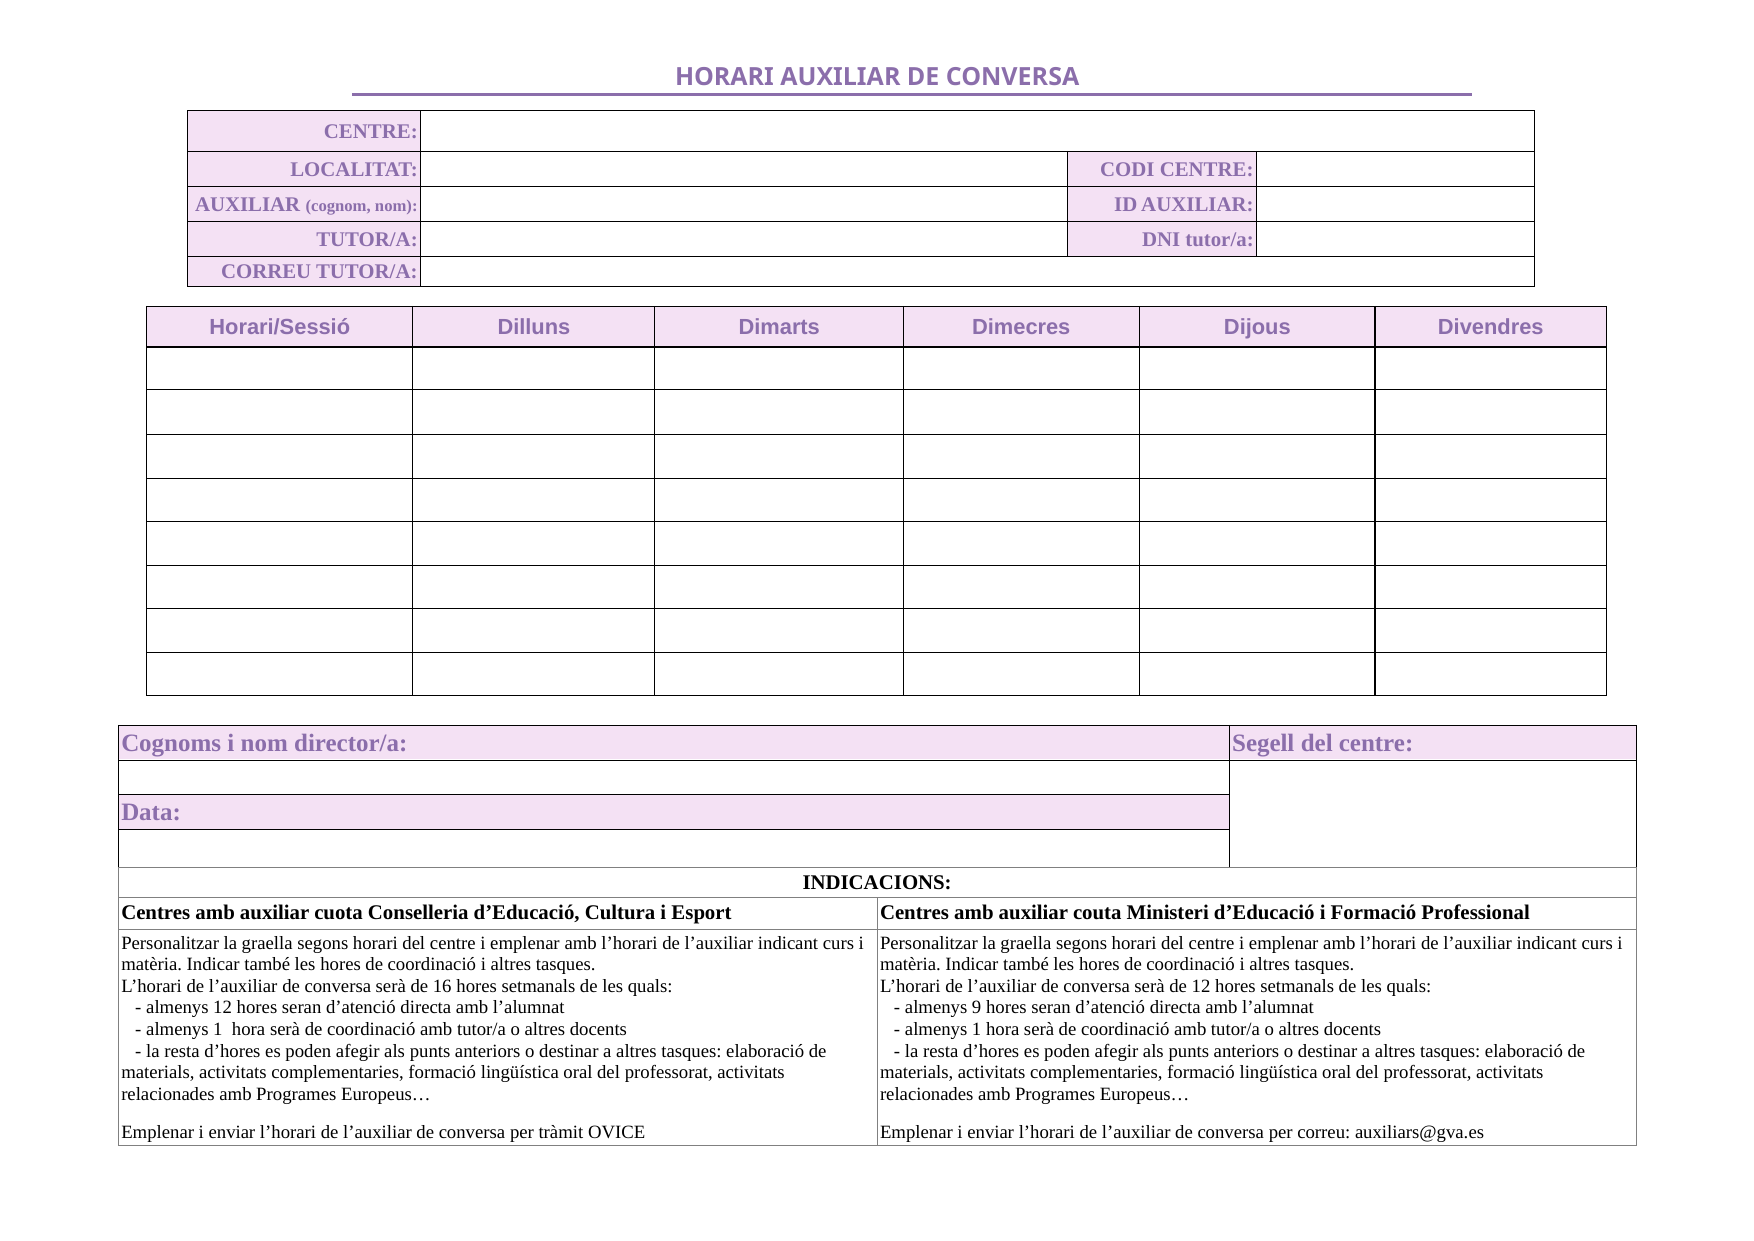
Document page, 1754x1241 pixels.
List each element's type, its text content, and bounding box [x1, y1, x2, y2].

table_cell [147, 348, 412, 389]
table_cell [904, 390, 1139, 433]
table_cell [655, 348, 903, 389]
table_header INDICACIONS: [119, 868, 1636, 897]
table_cell [1140, 479, 1374, 521]
table_cell [147, 609, 412, 652]
table_cell [1140, 348, 1374, 389]
table_cell [1376, 653, 1606, 695]
table_cell [1140, 522, 1374, 565]
table_cell [147, 522, 412, 565]
table_cell [421, 152, 1067, 186]
table_cell [119, 761, 1229, 794]
table_cell [904, 348, 1139, 389]
table_cell [655, 566, 903, 608]
table_cell Centres amb auxiliar couta Ministeri d’Educació i Formació Professional [878, 898, 1636, 929]
table_cell Data: [119, 795, 1229, 829]
table_cell [1140, 609, 1374, 652]
table_header Horari/Sessió [147, 307, 412, 346]
table_cell [1230, 761, 1636, 867]
table_cell [904, 479, 1139, 521]
table_cell [1140, 566, 1374, 608]
table_header Dijous [1140, 307, 1374, 346]
table_cell [1376, 390, 1606, 433]
table_cell [904, 609, 1139, 652]
table_cell [1376, 609, 1606, 652]
table_cell [655, 522, 903, 565]
table_cell [413, 566, 654, 608]
table_cell [1257, 187, 1534, 221]
table_cell [1376, 435, 1606, 478]
table_cell [147, 390, 412, 433]
table_cell [655, 390, 903, 433]
table_cell LOCALITAT: [188, 152, 420, 186]
table_cell [655, 609, 903, 652]
table_cell [655, 435, 903, 478]
table_cell [421, 257, 1534, 286]
table_cell [413, 609, 654, 652]
table_cell [421, 187, 1067, 221]
table_cell [421, 222, 1067, 256]
table_cell CODI CENTRE: [1068, 152, 1256, 186]
table_cell [1140, 435, 1374, 478]
text HORARI AUXILIAR DE CONVERSA [118, 59, 1636, 93]
table_cell DNI tutor/a: [1068, 222, 1256, 256]
table_cell [1140, 390, 1374, 433]
table_cell CORREU TUTOR/A: [188, 257, 420, 286]
table_cell ID AUXILIAR: [1068, 187, 1256, 221]
table_cell [413, 653, 654, 695]
table_cell [1376, 479, 1606, 521]
table_cell [1376, 522, 1606, 565]
table_cell [904, 435, 1139, 478]
table_cell [147, 653, 412, 695]
table_cell [1376, 566, 1606, 608]
table_cell Personalitzar la graella segons horari del centre i emplenar amb l’horari de l’auxiliar indicant curs i matèria. Indicar també les hores de coordinació i altres tasques. L’horari de l’auxiliar de conversa serà de 12 hores setmanals de les quals: - almenys 9 hores seran d’atenció directa amb l’alumnat - almenys 1 hora serà de coordinació amb tutor/a o altres docents - la resta d’hores es poden afegir als punts anteriors o destinar a altres tasques: elaboració de materials, activitats complementaries, formació lingüística oral del professorat, activitats relacionades amb Programes Europeus… Emplenar i enviar l’horari de l’auxiliar de conversa per correu: auxiliars@gva.es [878, 930, 1636, 1145]
table_cell [119, 830, 1229, 867]
table_cell [413, 348, 654, 389]
table_cell [413, 479, 654, 521]
table_cell Centres amb auxiliar cuota Conselleria d’Educació, Cultura i Esport [119, 898, 877, 929]
table_cell [147, 435, 412, 478]
table_cell [147, 479, 412, 521]
table_cell [413, 390, 654, 433]
table_cell [1257, 152, 1534, 186]
table_cell [904, 522, 1139, 565]
table_header Divendres [1376, 307, 1606, 346]
table_header Dilluns [413, 307, 654, 346]
table_cell [147, 566, 412, 608]
table_cell [1376, 348, 1606, 389]
table_cell [904, 653, 1139, 695]
table_cell [1257, 222, 1534, 256]
table_cell [413, 522, 654, 565]
table_cell TUTOR/A: [188, 222, 420, 256]
table_cell [655, 653, 903, 695]
table_header Dimarts [655, 307, 903, 346]
table_cell [904, 566, 1139, 608]
table_header CENTRE: [188, 111, 420, 151]
table_cell [655, 479, 903, 521]
table_cell Personalitzar la graella segons horari del centre i emplenar amb l’horari de l’auxiliar indicant curs i matèria. Indicar també les hores de coordinació i altres tasques. L’horari de l’auxiliar de conversa serà de 16 hores setmanals de les quals: - almenys 12 hores seran d’atenció directa amb l’alumnat - almenys 1 hora serà de coordinació amb tutor/a o altres docents - la resta d’hores es poden afegir als punts anteriors o destinar a altres tasques: elaboració de materials, activitats complementaries, formació lingüística oral del professorat, activitats relacionades amb Programes Europeus… Emplenar i enviar l’horari de l’auxiliar de conversa per tràmit OVICE [119, 930, 877, 1145]
table_cell AUXILIAR (cognom, nom): [188, 187, 420, 221]
table_header Segell del centre: [1230, 726, 1636, 759]
table_header Dimecres [904, 307, 1139, 346]
table_cell [413, 435, 654, 478]
table_cell [1140, 653, 1374, 695]
table_header Cognoms i nom director/a: [119, 726, 1229, 759]
table_header [421, 111, 1534, 151]
